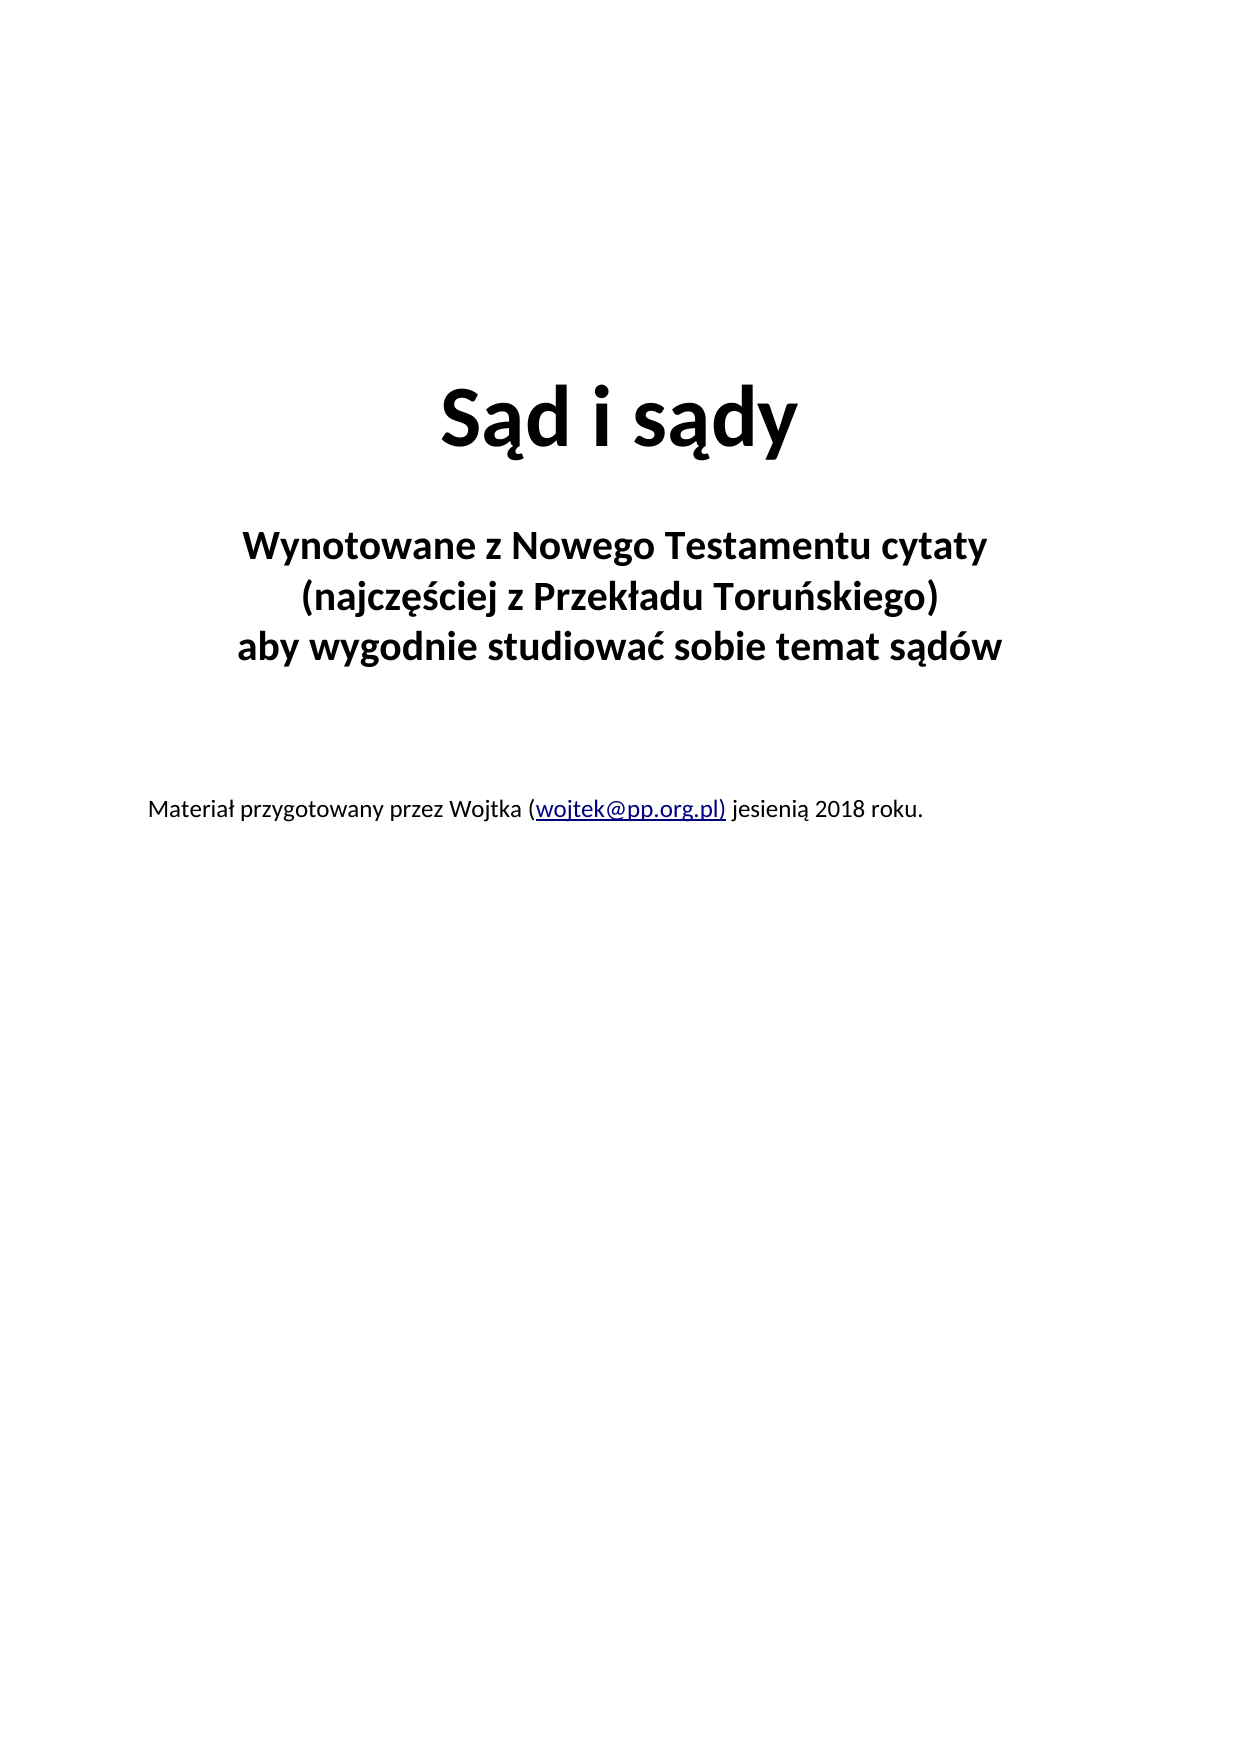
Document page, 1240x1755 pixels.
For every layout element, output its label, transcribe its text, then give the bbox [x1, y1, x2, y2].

text Wynotowane z Nowego Testamentu cytaty (najczęściej z Przekładu Toruńskiego) aby wygodnie studiować sobie temat sądów [148, 519, 1092, 671]
text Sąd i sądy [148, 361, 1092, 468]
text Materiał przygotowany przez Wojtka (wojtek@pp.org.pl) jesienią 2018 roku. [148, 793, 1092, 824]
